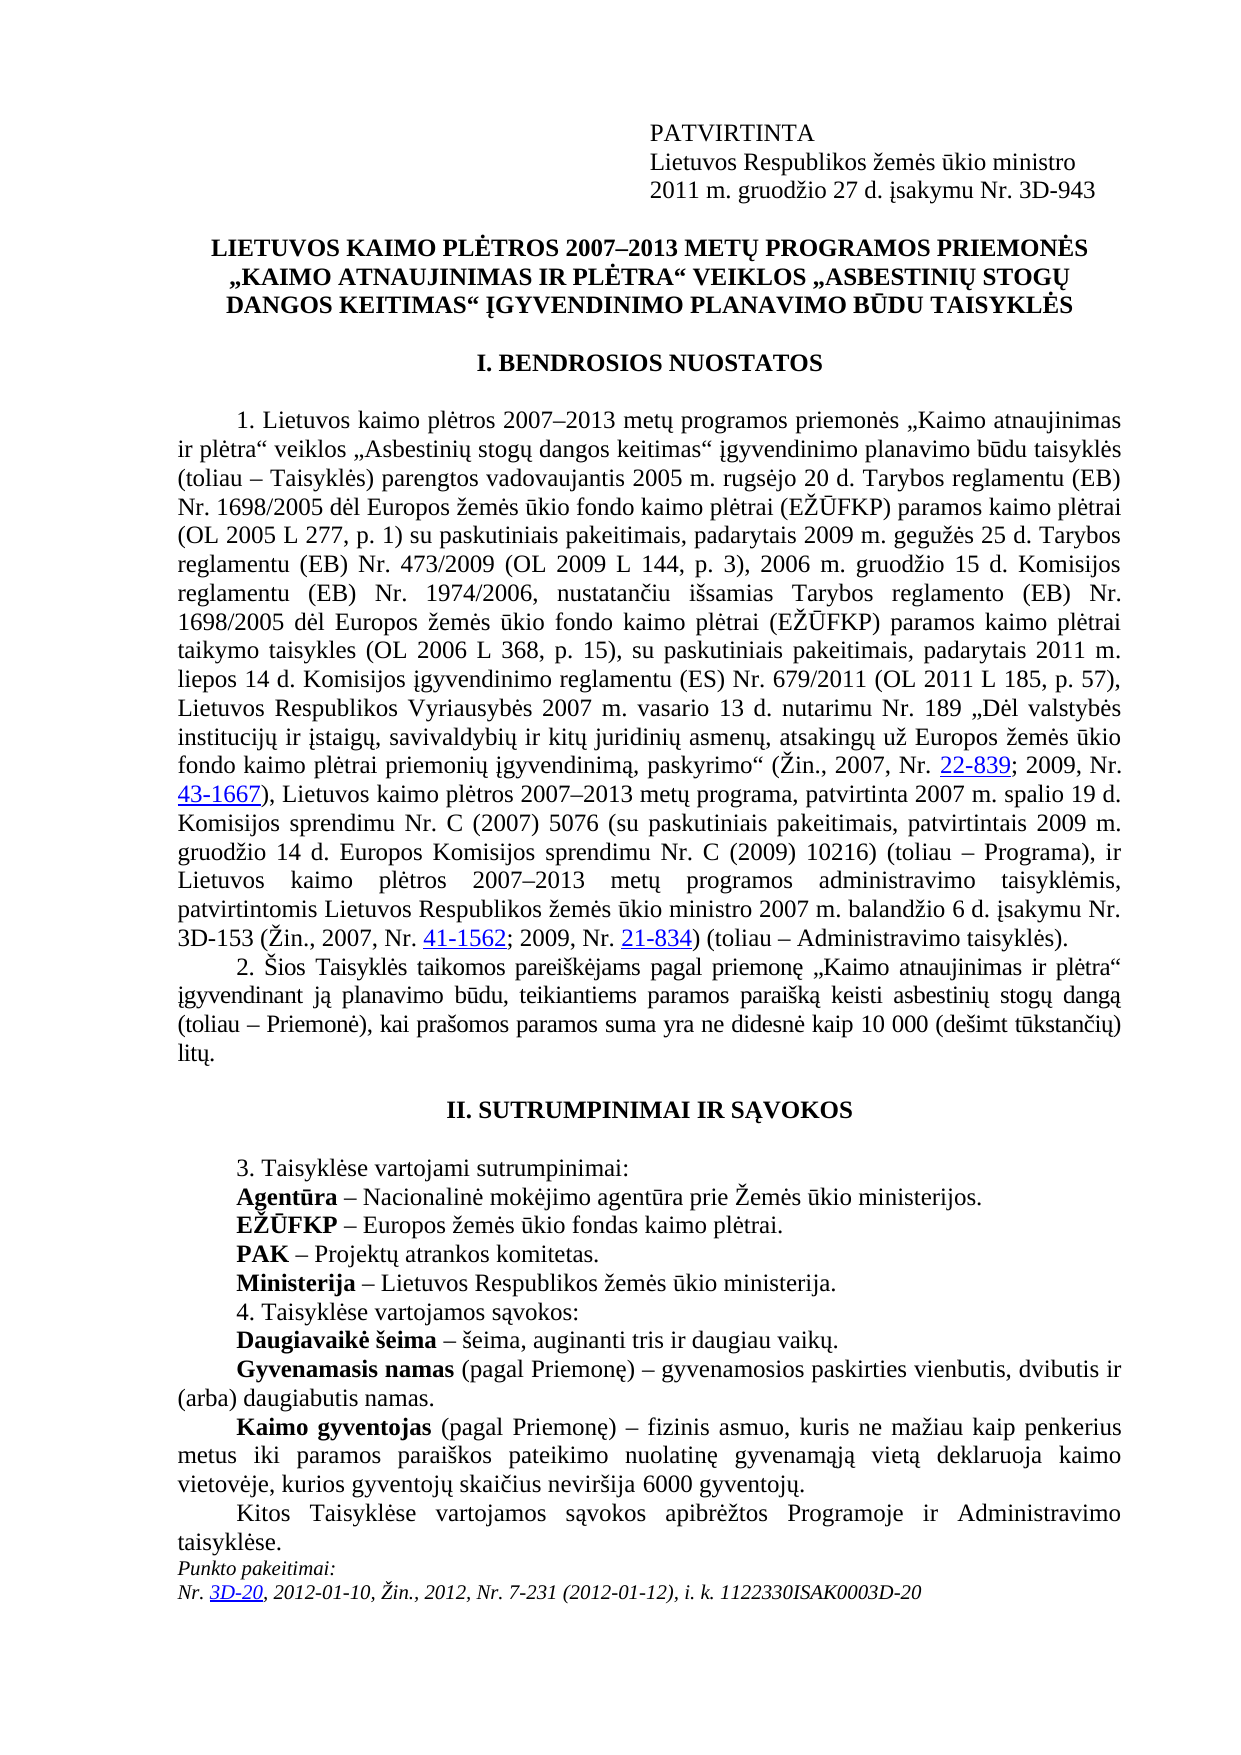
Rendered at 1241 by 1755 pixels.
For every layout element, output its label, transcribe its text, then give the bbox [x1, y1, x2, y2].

text PATVIRTINTA [649, 118, 1122, 147]
text I. BENDROSIOS NUOSTATOS [177, 348, 1122, 377]
text Ministerija – Lietuvos Respublikos žemės ūkio ministerija. [177, 1268, 1122, 1297]
text Daugiavaikė šeima – šeima, auginanti tris ir daugiau vaikų. [177, 1326, 1122, 1354]
text 4. Taisyklėse vartojamos sąvokos: [177, 1297, 1122, 1326]
text Lietuvos Respublikos žemės ūkio ministro [649, 147, 1122, 176]
text LIETUVOS KAIMO PLĖTROS 2007–2013 METŲ PROGRAMOS PRIEMONĖS „KAIMO ATNAUJINIMAS IR PLĖTRA“ VEIKLOS „ASBESTINIŲ STOGŲ DANGOS KEITIMAS“ ĮGYVENDINIMO PLANAVIMO BŪDU TAISYKLĖS [177, 233, 1122, 319]
text PAK – Projektų atrankos komitetas. [177, 1239, 1122, 1268]
text 1. Lietuvos kaimo plėtros 2007–2013 metų programos priemonės „Kaimo atnaujinimas ir plėtra“ veiklos „Asbestinių stogų dangos keitimas“ įgyvendinimo planavimo būdu taisyklės (toliau – Taisyklės) parengtos vadovaujantis 2005 m. rugsėjo 20 d. Tarybos reglamentu (EB) Nr. 1698/2005 dėl Europos žemės ūkio fondo kaimo plėtrai (EŽŪFKP) paramos kaimo plėtrai (OL 2005 L 277, p. 1) su paskutiniais pakeitimais, padarytais 2009 m. gegužės 25 d. Tarybos reglamentu (EB) Nr. 473/2009 (OL 2009 L 144, p. 3), 2006 m. gruodžio 15 d. Komisijos reglamentu (EB) Nr. 1974/2006, nustatančiu išsamias Tarybos reglamento (EB) Nr. 1698/2005 dėl Europos žemės ūkio fondo kaimo plėtrai (EŽŪFKP) paramos kaimo plėtrai taikymo taisykles (OL 2006 L 368, p. 15), su paskutiniais pakeitimais, padarytais 2011 m. liepos 14 d. Komisijos įgyvendinimo reglamentu (ES) Nr. 679/2011 (OL 2011 L 185, p. 57), Lietuvos Respublikos Vyriausybės 2007 m. vasario 13 d. nutarimu Nr. 189 „Dėl valstybės institucijų ir įstaigų, savivaldybių ir kitų juridinių asmenų, atsakingų už Europos žemės ūkio fondo kaimo plėtrai priemonių įgyvendinimą, paskyrimo“ (Žin., 2007, Nr. 22-839; 2009, Nr. 43-1667), Lietuvos kaimo plėtros 2007–2013 metų programa, patvirtinta 2007 m. spalio 19 d. Komisijos sprendimu Nr. C (2007) 5076 (su paskutiniais pakeitimais, patvirtintais 2009 m. gruodžio 14 d. Europos Komisijos sprendimu Nr. C (2009) 10216) (toliau – Programa), ir Lietuvos kaimo plėtros 2007–2013 metų programos administravimo taisyklėmis, patvirtintomis Lietuvos Respublikos žemės ūkio ministro 2007 m. balandžio 6 d. įsakymu Nr. 3D-153 (Žin., 2007, Nr. 41-1562; 2009, Nr. 21-834) (toliau – Administravimo taisyklės). [177, 406, 1122, 952]
text II. SUTRUMPINIMAI IR SĄVOKOS [177, 1096, 1122, 1124]
text Kitos Taisyklėse vartojamos sąvokos apibrėžtos Programoje ir Administravimo taisyklėse. [177, 1498, 1122, 1556]
text 2. Šios Taisyklės taikomos pareiškėjams pagal priemonę „Kaimo atnaujinimas ir plėtra“ įgyvendinant ją planavimo būdu, teikiantiems paramos paraišką keisti asbestinių stogų dangą (toliau – Priemonė), kai prašomos paramos suma yra ne didesnė kaip 10 000 (dešimt tūkstančių) litų. [177, 952, 1122, 1067]
text Nr. 3D-20, 2012-01-10, Žin., 2012, Nr. 7-231 (2012-01-12), i. k. 1122330ISAK0003D-20 [177, 1580, 1122, 1604]
text Kaimo gyventojas (pagal Priemonę) – fizinis asmuo, kuris ne mažiau kaip penkerius metus iki paramos paraiškos pateikimo nuolatinę gyvenamąją vietą deklaruoja kaimo vietovėje, kurios gyventojų skaičius neviršija 6000 gyventojų. [177, 1412, 1122, 1498]
text Gyvenamasis namas (pagal Priemonę) – gyvenamosios paskirties vienbutis, dvibutis ir (arba) daugiabutis namas. [177, 1354, 1122, 1412]
text 2011 m. gruodžio 27 d. įsakymu Nr. 3D-943 [649, 176, 1122, 204]
text Punkto pakeitimai: [177, 1556, 1122, 1580]
text 3. Taisyklėse vartojami sutrumpinimai: [177, 1153, 1122, 1182]
text Agentūra – Nacionalinė mokėjimo agentūra prie Žemės ūkio ministerijos. [177, 1182, 1122, 1211]
text EŽŪFKP – Europos žemės ūkio fondas kaimo plėtrai. [177, 1211, 1122, 1239]
